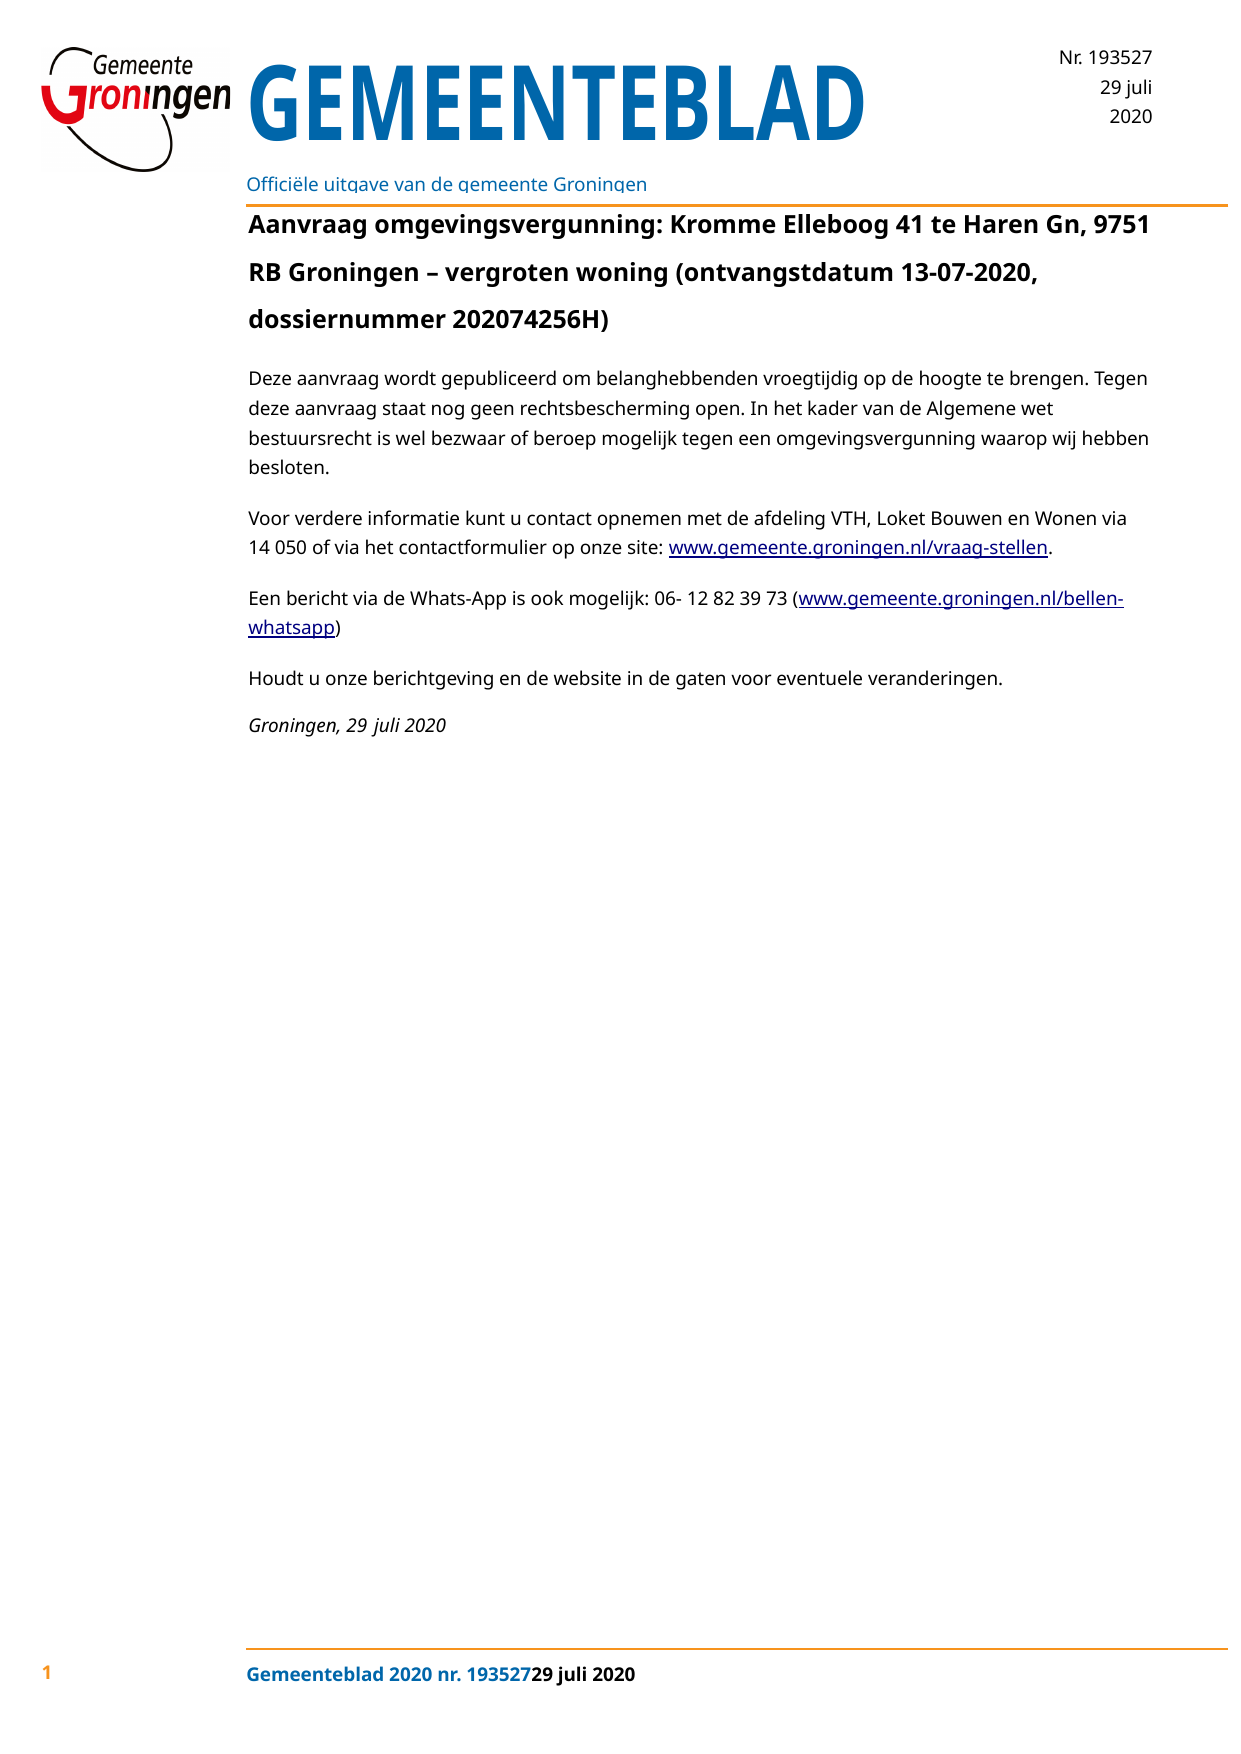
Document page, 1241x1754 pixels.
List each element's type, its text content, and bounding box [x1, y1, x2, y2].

text Deze aanvraag wordt gepubliceerd om belanghebbenden vroegtijdig op de hoogte te brengen. Tegen deze aanvraag staat nog geen rechtsbescherming open. In het kader van de Algemene wet bestuursrecht is wel bezwaar of beroep mogelijk tegen een omgevingsvergunning waarop wij hebben besloten. [248, 366, 1152, 480]
picture [41, 47, 231, 172]
text Houdt u onze berichtgeving en de website in de gaten voor eventuele veranderingen. [248, 665, 1152, 690]
text Voor verdere informatie kunt u contact opnemen met de afdeling VTH, Loket Bouwen en Wonen via 14 050 of via het contactformulier op onze site: www.gemeente.groningen.nl/vraag-stellen. [248, 505, 1152, 560]
text Aanvraag omgevingsvergunning: Kromme Elleboog 41 te Haren Gn, 9751 RB Groningen – vergroten woning (ontvangstdatum 13-07-2020, dossiernummer 202074256H) [248, 207, 1152, 336]
text Groningen, 29 juli 2020 [248, 712, 1152, 738]
text Een bericht via de Whats-App is ook mogelijk: 06- 12 82 39 73 (www.gemeente.groningen.nl/bellen-whatsapp) [248, 585, 1152, 640]
